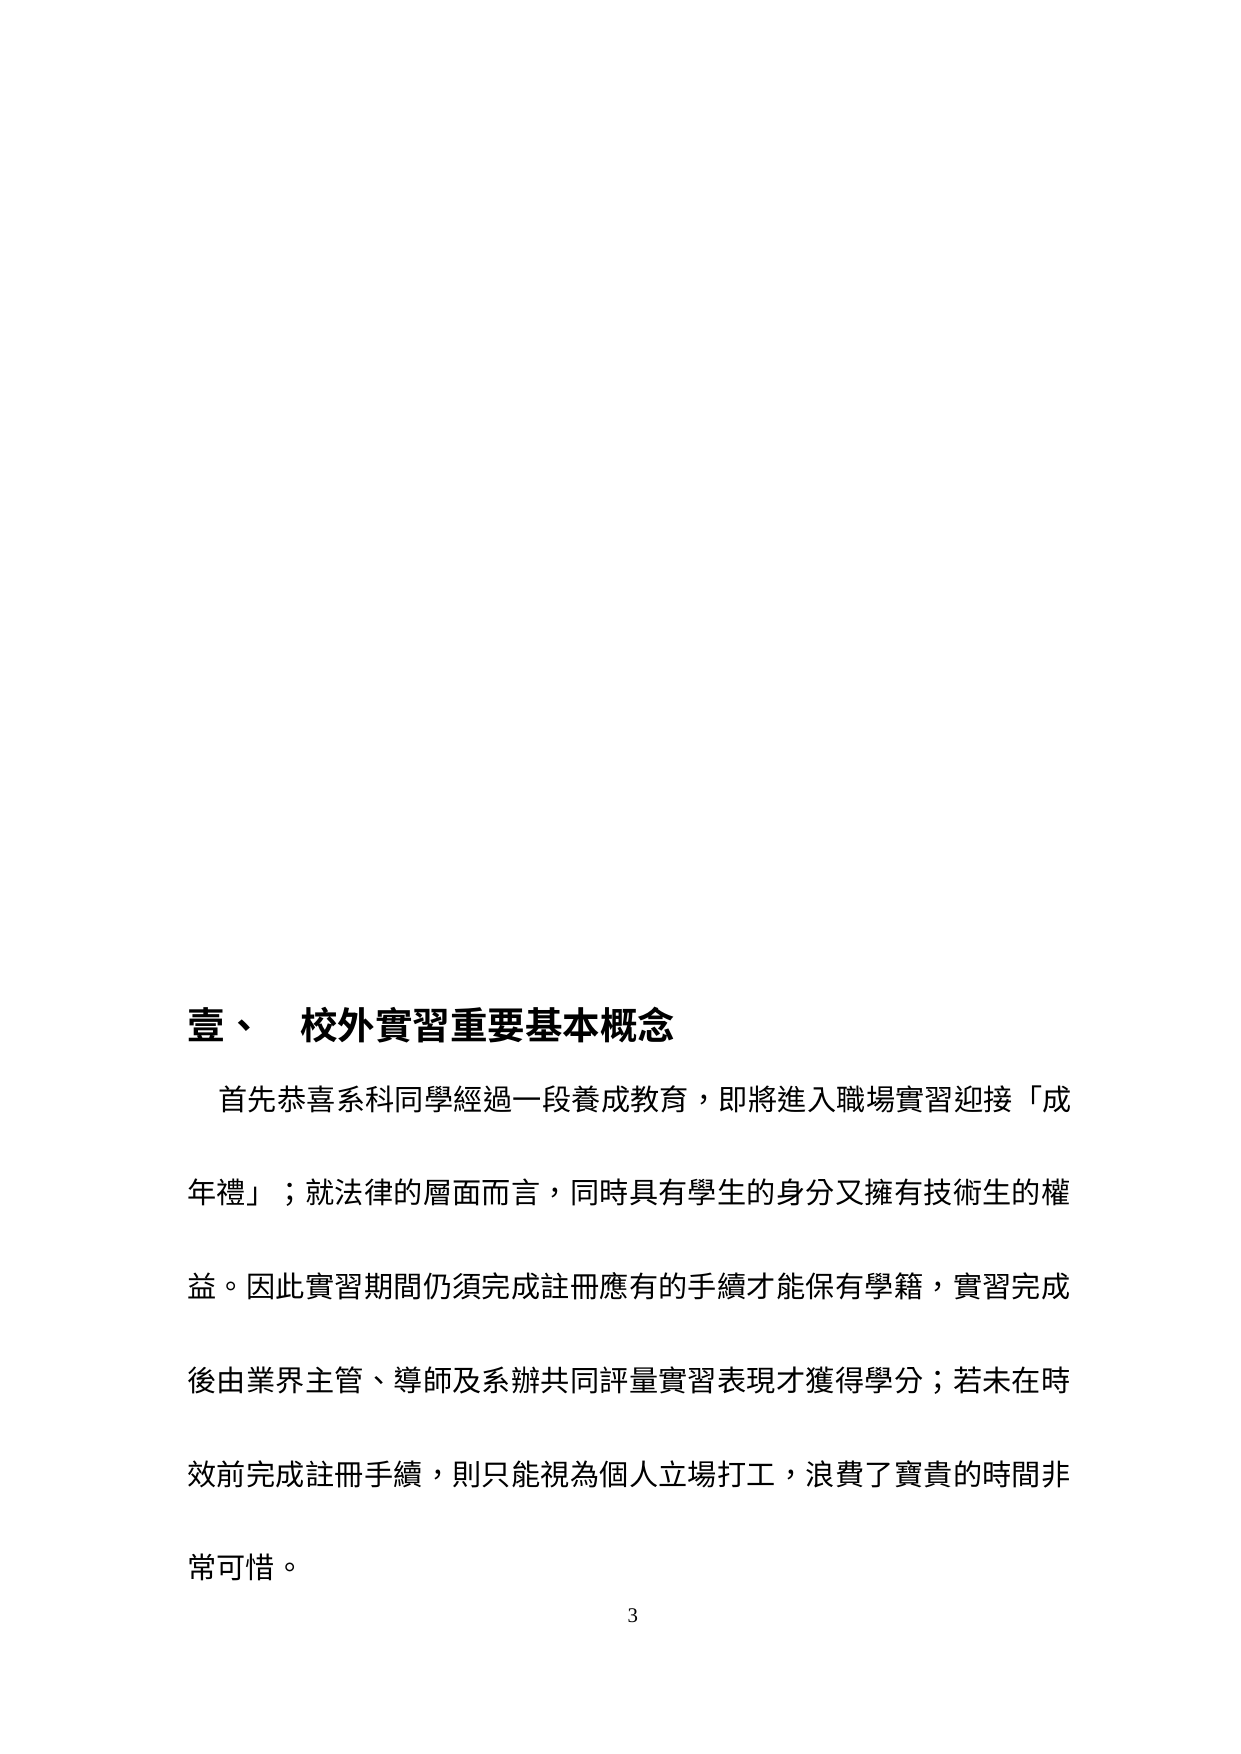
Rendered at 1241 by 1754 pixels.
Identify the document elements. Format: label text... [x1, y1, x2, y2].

text 首先恭喜系科同學經過一段養成教育，即將進入職場實習迎接「成年禮」；就法律的層面而言，同時具有學生的身分又擁有技術生的權益。因此實習期間仍須完成註冊應有的手續才能保有學籍，實習完成後由業界主管、導師及系辦共同評量實習表現才獲得學分；若未在時效前完成註冊手續，則只能視為個人立場打工，浪費了寶貴的時間非常可惜。 [127, 1056, 1073, 1587]
list 校外實習重要基本概念 [187, 982, 1117, 1044]
